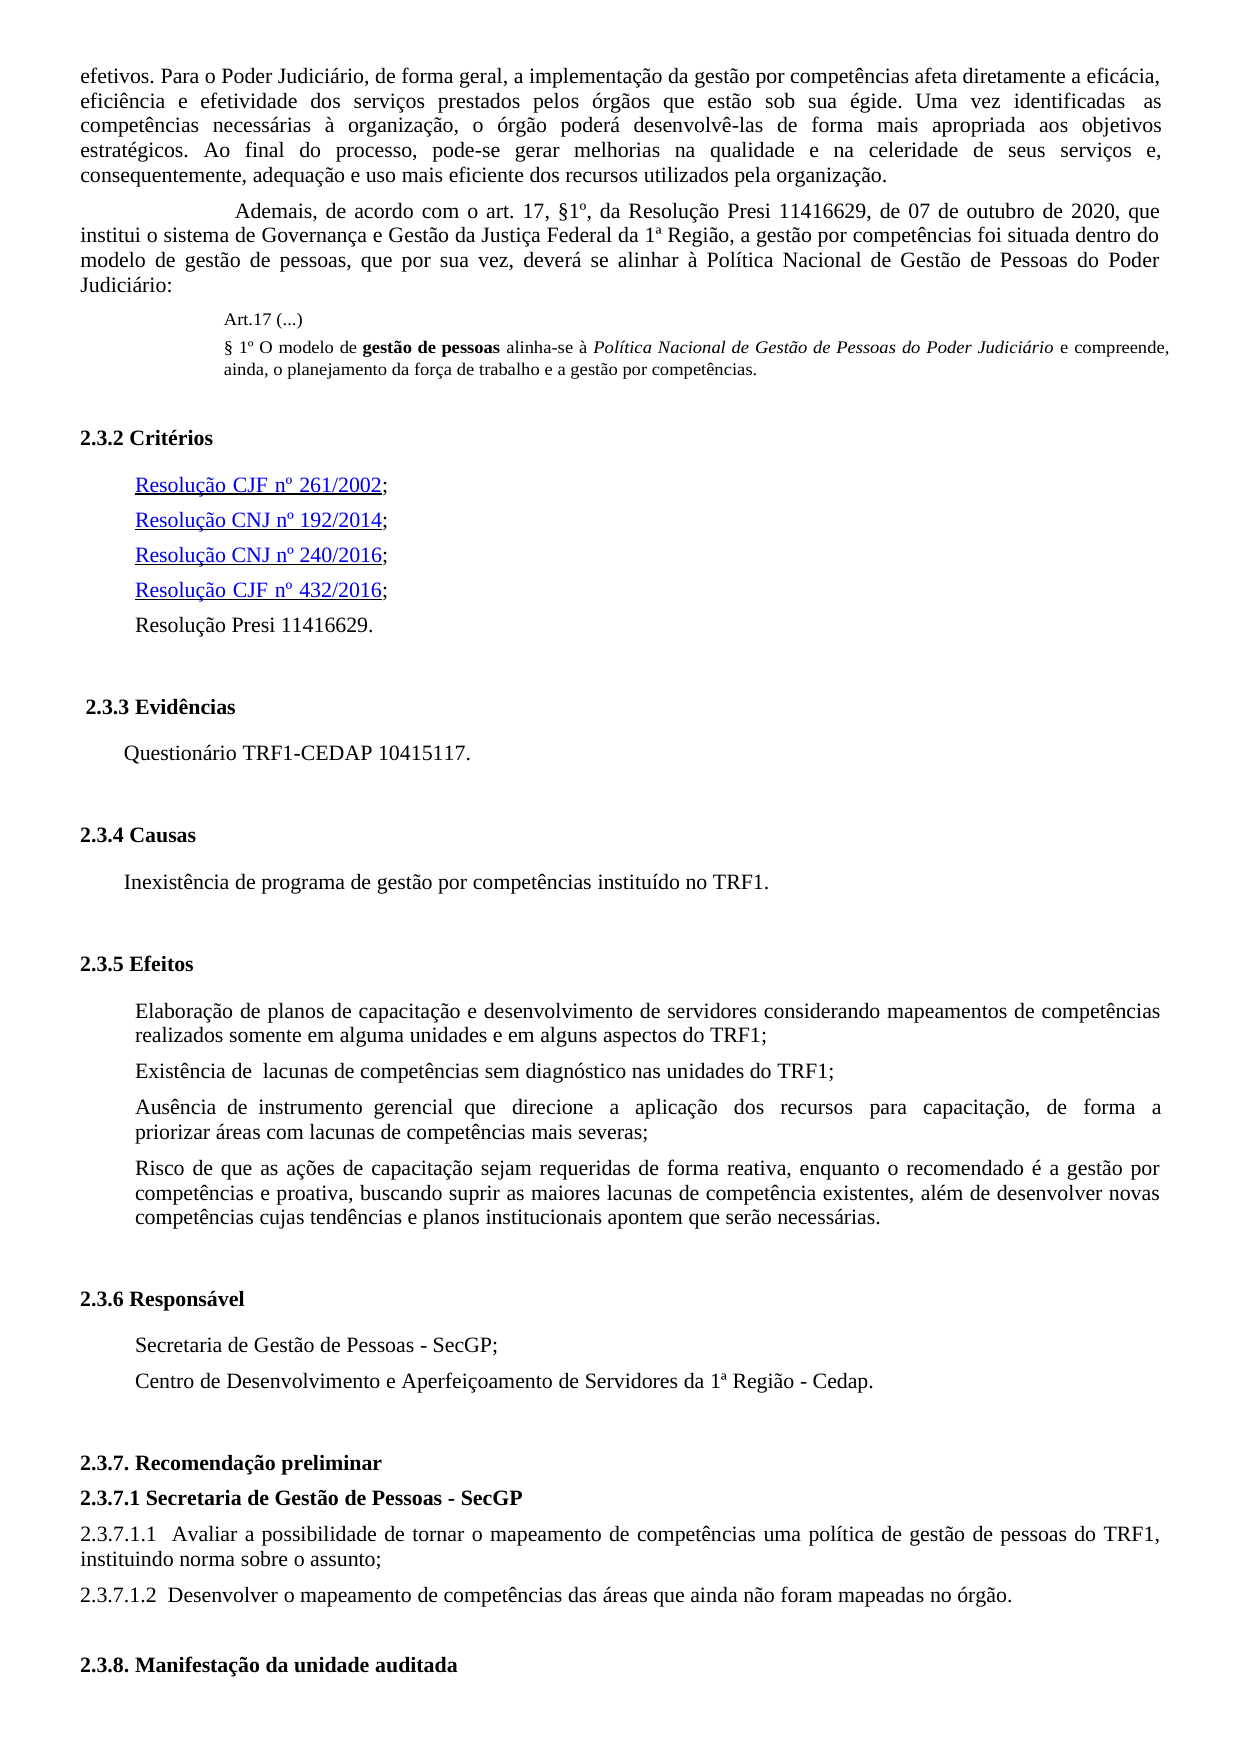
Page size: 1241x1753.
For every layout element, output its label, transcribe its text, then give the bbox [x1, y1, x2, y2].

subtitle Evidências [85, 694, 1184, 719]
subtitle Causas [80, 822, 1184, 848]
text § 1º O modelo de gestão de pessoas alinha-se à Política Nacional de Gestão de Pessoas do Poder Judiciário e compreende, ainda, o planejamento da força de trabalho e a gestão por competências. [224, 337, 1173, 379]
text Secretaria de Gestão de Pessoas - SecGP; [135, 1332, 1184, 1358]
text Ademais, de acordo com o art. 17, §1º, da Resolução Presi 11416629, de 07 de outubro de 2020, que institui o sistema de Governança e Gestão da Justiça Federal da 1ª Região, a gestão por competências foi situada dentro do modelo de gestão de pessoas, que por sua vez, deverá se alinhar à Política Nacional de Gestão de Pessoas do Poder Judiciário: [80, 198, 1162, 297]
text Questionário TRF1-CEDAP 10415117. [124, 740, 1184, 766]
text Resolução CJF nº 261/2002; Resolução CNJ nº 192/2014; Resolução CNJ nº 240/2016; Resolução CJF nº 432/2016; Resolução Presi 11416629. [135, 472, 388, 638]
text efetivos. Para o Poder Judiciário, de forma geral, a implementação da gestão por competências afeta diretamente a eficácia, eficiência e efetividade dos serviços prestados pelos órgãos que estão sob sua égide. Uma vez identificadas as competências necessárias à organização, o órgão poderá desenvolvê-las de forma mais apropriada aos objetivos estratégicos. Ao final do processo, pode-se gerar melhorias na qualidade e na celeridade de seus serviços e, consequentemente, adequação e uso mais eficiente dos recursos utilizados pela organização. [80, 63, 1162, 187]
list Avaliar a possibilidade de tornar o mapeamento de competências uma política de gestão de pessoas do TRF1, instituindo norma sobre o assunto; [80, 1521, 1162, 1571]
subtitle Manifestação da unidade auditada [80, 1652, 1184, 1678]
text Risco de que as ações de capacitação sejam requeridas de forma reativa, enquanto o recomendado é a gestão por competências e proativa, buscando suprir as maiores lacunas de competência existentes, além de desenvolver novas competências cujas tendências e planos institucionais apontem que serão necessárias. [135, 1155, 1161, 1229]
subtitle Critérios [80, 425, 1184, 451]
subtitle Recomendação preliminar [80, 1450, 1184, 1475]
subtitle Efeitos [80, 951, 1184, 976]
list Desenvolver o mapeamento de competências das áreas que ainda não foram mapeadas no órgão. [80, 1582, 1184, 1607]
text Inexistência de programa de gestão por competências instituído no TRF1. [124, 869, 1184, 894]
text Centro de Desenvolvimento e Aperfeiçoamento de Servidores da 1ª Região - Cedap. [135, 1368, 1184, 1393]
text Elaboração de planos de capacitação e desenvolvimento de servidores considerando mapeamentos de competências realizados somente em alguma unidades e em alguns aspectos do TRF1; [135, 998, 1161, 1048]
text Art.17 (...) [224, 308, 1184, 329]
text Existência de lacunas de competências sem diagnóstico nas unidades do TRF1; [135, 1058, 1184, 1083]
list Secretaria de Gestão de Pessoas - SecGP [80, 1485, 1184, 1511]
text Ausência de instrumento gerencial que direcione a aplicação dos recursos para capacitação, de forma a priorizar áreas com lacunas de competências mais severas; [135, 1094, 1162, 1144]
subtitle Responsável [80, 1286, 1184, 1311]
